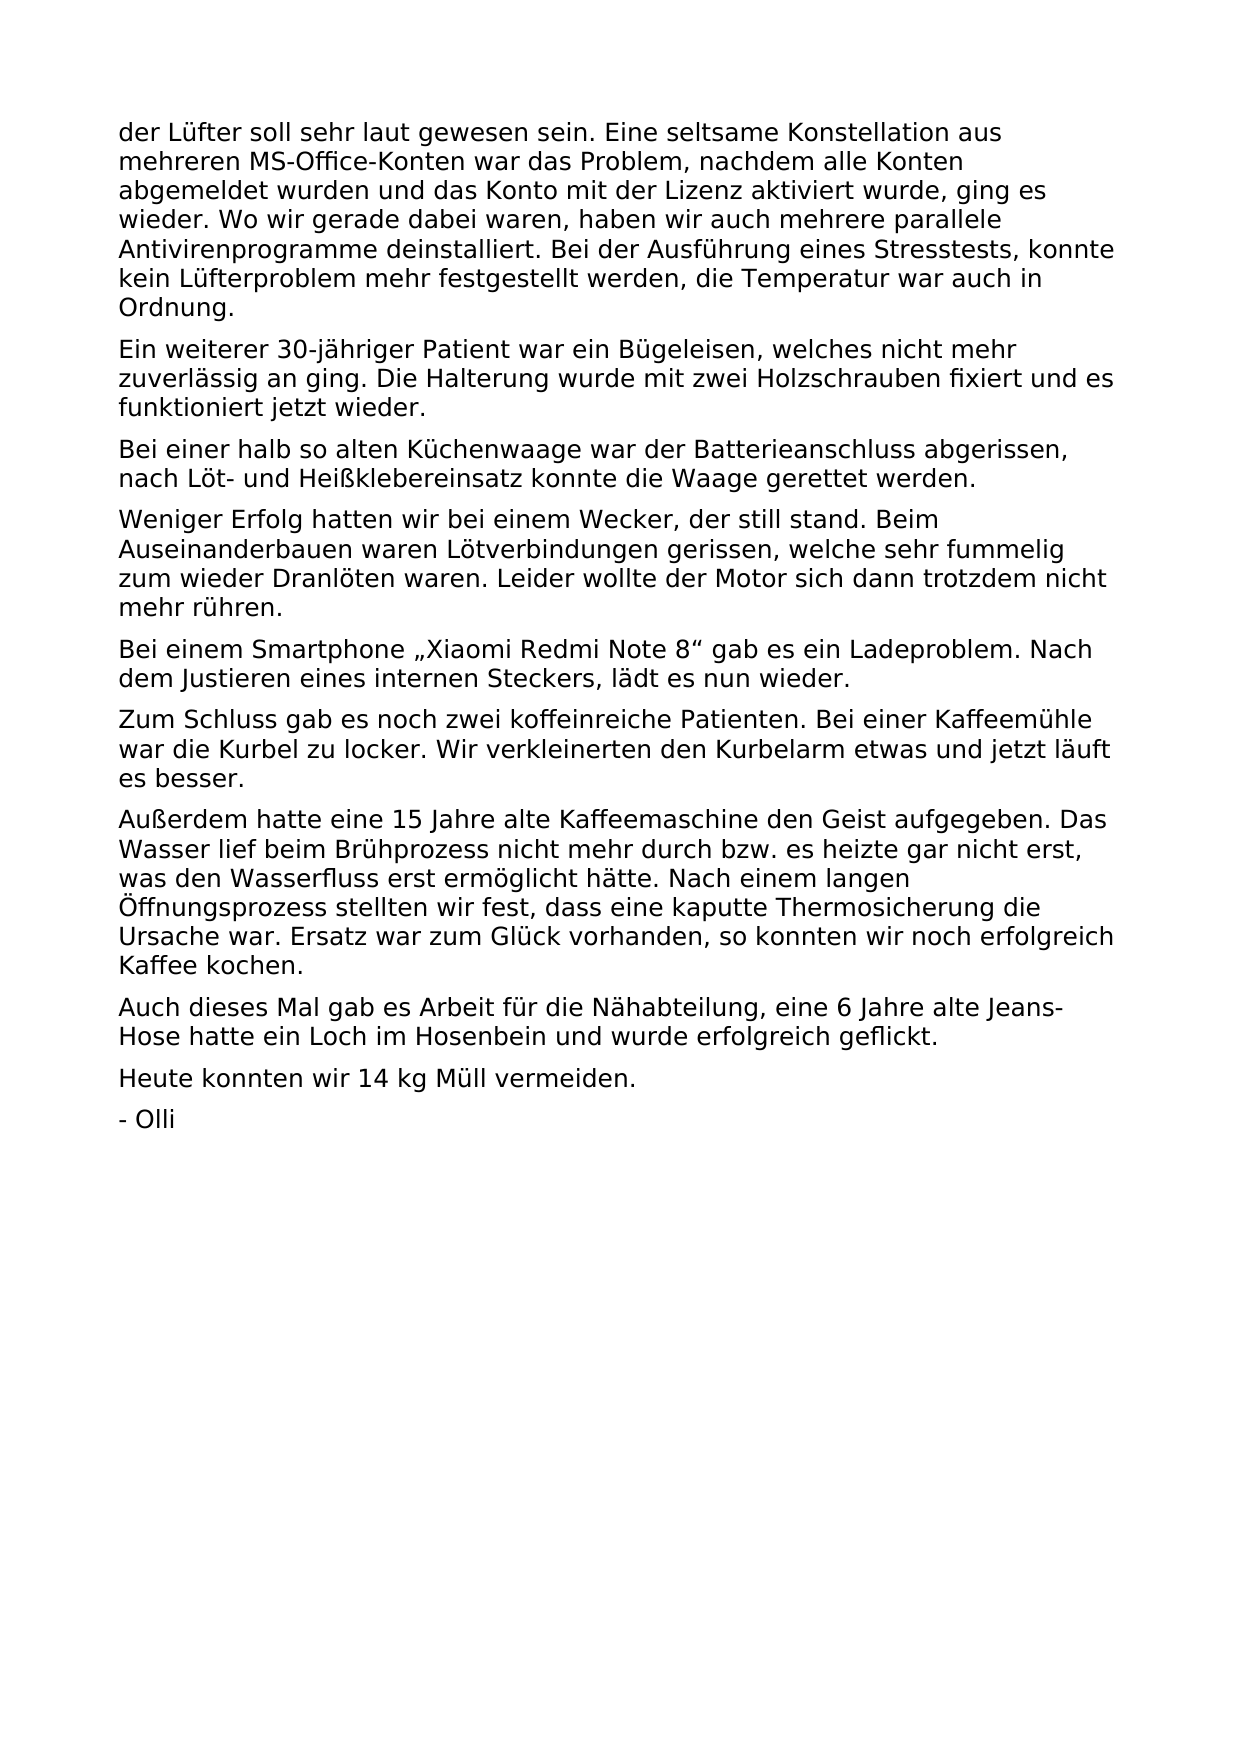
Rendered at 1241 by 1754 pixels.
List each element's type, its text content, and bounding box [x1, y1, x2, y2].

text Ein weiterer 30-jähriger Patient war ein Bügeleisen, welches nicht mehr zuverlässig an ging. Die Halterung wurde mit zwei Holzschrauben fixiert und es funktioniert jetzt wieder. [118, 335, 1122, 422]
text Heute konnten wir 14 kg Müll vermeiden. [118, 1064, 1122, 1093]
text Auch dieses Mal gab es Arbeit für die Nähabteilung, eine 6 Jahre alte Jeans-Hose hatte ein Loch im Hosenbein und wurde erfolgreich geflickt. [118, 993, 1122, 1051]
text Bei einer halb so alten Küchenwaage war der Batterieanschluss abgerissen, nach Löt- und Heißklebereinsatz konnte die Waage gerettet werden. [118, 435, 1122, 493]
text Außerdem hatte eine 15 Jahre alte Kaffeemaschine den Geist aufgegeben. Das Wasser lief beim Brühprozess nicht mehr durch bzw. es heizte gar nicht erst, was den Wasserfluss erst ermöglicht hätte. Nach einem langen Öffnungsprozess stellten wir fest, dass eine kaputte Thermosicherung die Ursache war. Ersatz war zum Glück vorhanden, so konnten wir noch erfolgreich Kaffee kochen. [118, 806, 1122, 981]
text Bei einem Smartphone „Xiaomi Redmi Note 8“ gab es ein Ladeproblem. Nach dem Justieren eines internen Steckers, lädt es nun wieder. [118, 635, 1122, 693]
text Zum Schluss gab es noch zwei koffeinreiche Patienten. Bei einer Kaffeemühle war die Kurbel zu locker. Wir verkleinerten den Kurbelarm etwas und jetzt läuft es besser. [118, 706, 1122, 793]
text Weniger Erfolg hatten wir bei einem Wecker, der still stand. Beim Auseinanderbauen waren Lötverbindungen gerissen, welche sehr fummelig zum wieder Dranlöten waren. Leider wollte der Motor sich dann trotzdem nicht mehr rühren. [118, 506, 1122, 622]
text der Lüfter soll sehr laut gewesen sein. Eine seltsame Konstellation aus mehreren MS-Office-Konten war das Problem, nachdem alle Konten abgemeldet wurden und das Konto mit der Lizenz aktiviert wurde, ging es wieder. Wo wir gerade dabei waren, haben wir auch mehrere parallele Antivirenprogramme deinstalliert. Bei der Ausführung eines Stresstests, konnte kein Lüfterproblem mehr festgestellt werden, die Temperatur war auch in Ordnung. [118, 118, 1122, 322]
text - Olli [118, 1106, 1122, 1135]
